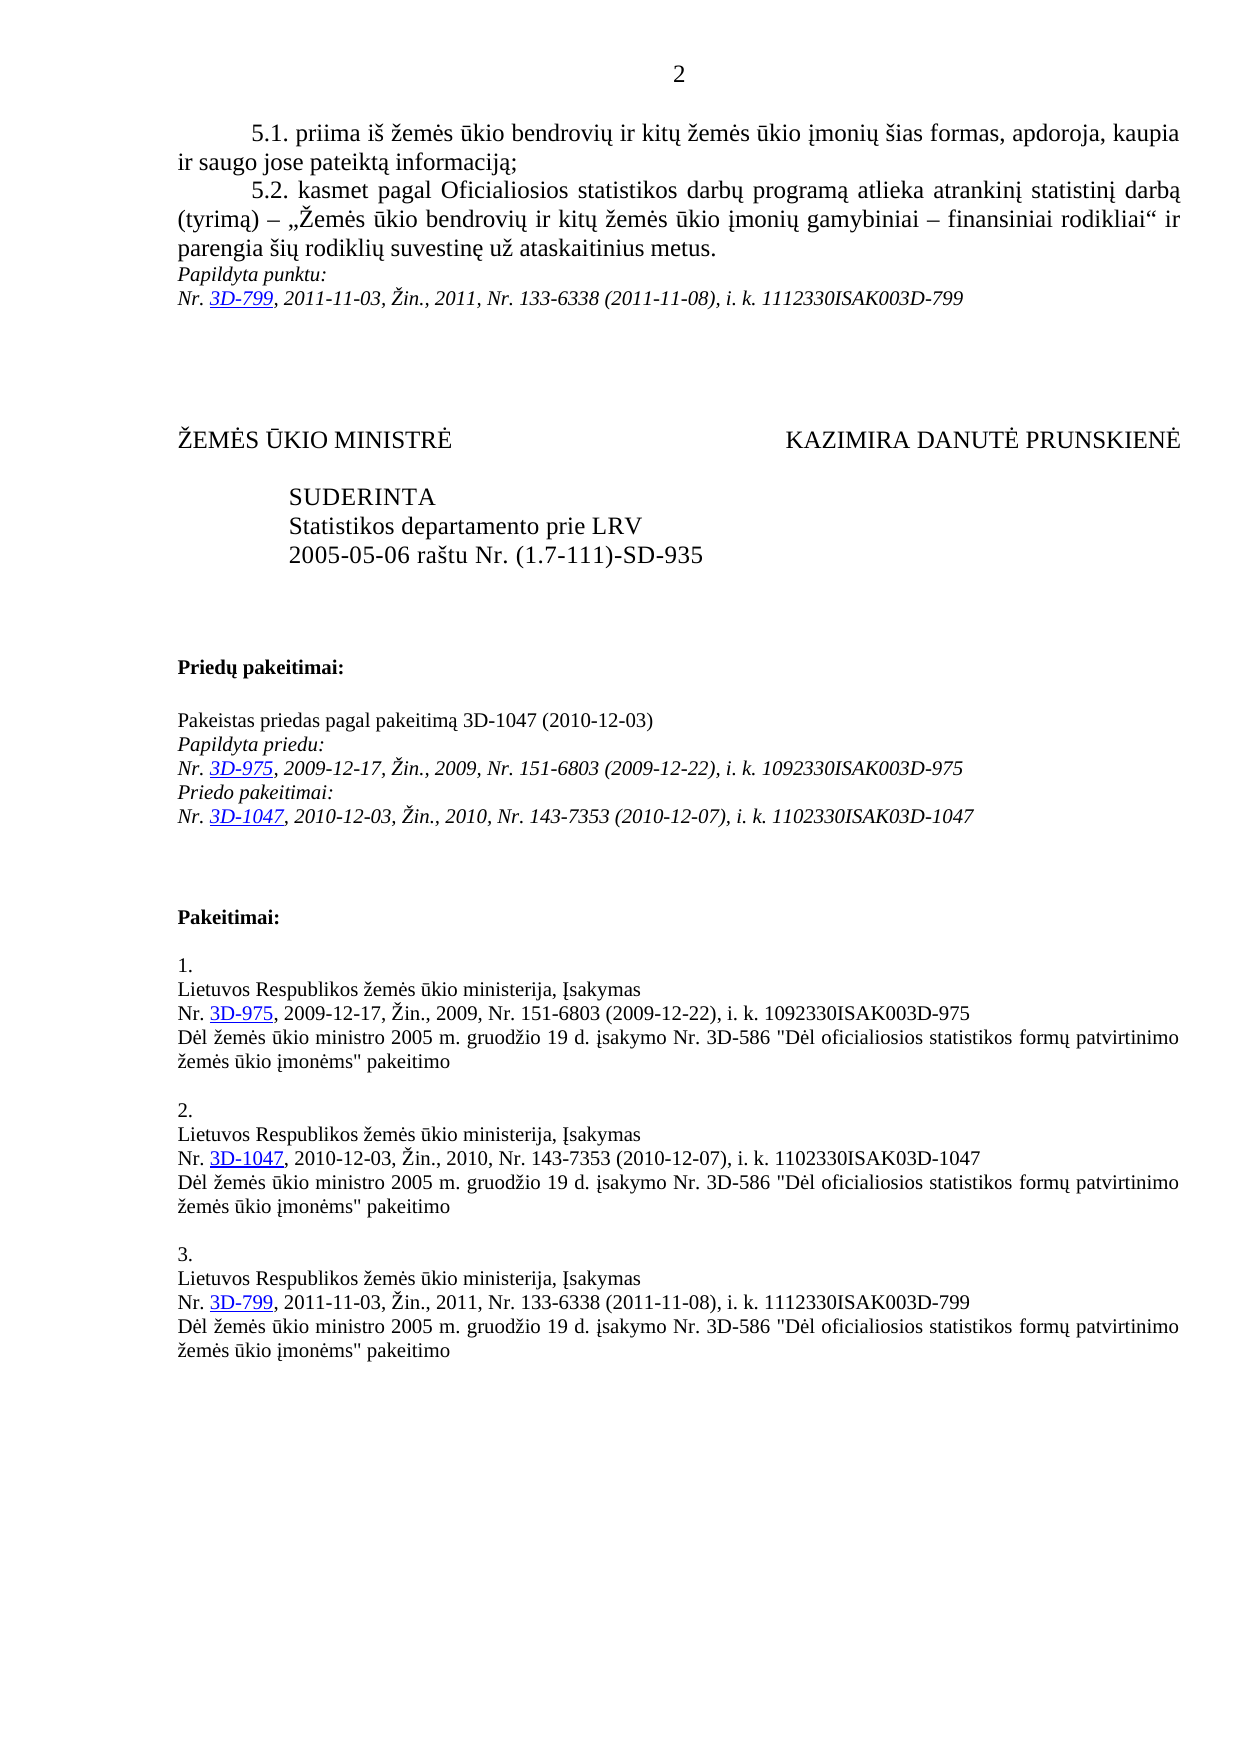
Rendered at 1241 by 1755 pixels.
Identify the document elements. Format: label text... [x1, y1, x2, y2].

text Nr. 3D-799, 2011-11-03, Žin., 2011, Nr. 133-6338 (2011-11-08), i. k. 1112330ISAK003D-799 [177, 1290, 1181, 1314]
text Nr. 3D-975, 2009-12-17, Žin., 2009, Nr. 151-6803 (2009-12-22), i. k. 1092330ISAK003D-975 [177, 1001, 1181, 1025]
text Lietuvos Respublikos žemės ūkio ministerija, Įsakymas [177, 977, 1181, 1001]
text 5.2. kasmet pagal Oficialiosios statistikos darbų programą atlieka atrankinį statistinį darbą (tyrimą) – „Žemės ūkio bendrovių ir kitų žemės ūkio įmonių gamybiniai – finansiniai rodikliai“ ir parengia šių rodiklių suvestinę už ataskaitinius metus. [177, 176, 1181, 262]
text Nr. 3D-975, 2009-12-17, Žin., 2009, Nr. 151-6803 (2009-12-22), i. k. 1092330ISAK003D-975 [177, 756, 1181, 780]
text Pakeitimai: [177, 905, 1181, 929]
text 2005-05-06 raštu Nr. (1.7-111)-SD-935 [215, 540, 1181, 569]
text Papildyta punktu: [177, 262, 1181, 286]
text ŽEMĖS ŪKIO MINISTRĖ KAZIMIRA DANUTĖ PRUNSKIENĖ [177, 425, 1181, 454]
text Nr. 3D-1047, 2010-12-03, Žin., 2010, Nr. 143-7353 (2010-12-07), i. k. 1102330ISAK03D-1047 [177, 1146, 1181, 1170]
text Papildyta priedu: [177, 732, 1181, 756]
text Priedų pakeitimai: [177, 655, 1181, 679]
text 2. [177, 1097, 1181, 1122]
text 1. [177, 953, 1181, 977]
text SUDERINTA [215, 482, 1181, 511]
text 3. [177, 1242, 1181, 1266]
text 5.1. priima iš žemės ūkio bendrovių ir kitų žemės ūkio įmonių šias formas, apdoroja, kaupia ir saugo jose pateiktą informaciją; [177, 118, 1181, 176]
text Lietuvos Respublikos žemės ūkio ministerija, Įsakymas [177, 1266, 1181, 1290]
text Statistikos departamento prie LRV [215, 511, 1181, 540]
text Dėl žemės ūkio ministro 2005 m. gruodžio 19 d. įsakymo Nr. 3D-586 "Dėl oficialiosios statistikos formų patvirtinimo žemės ūkio įmonėms" pakeitimo [177, 1314, 1181, 1362]
text Dėl žemės ūkio ministro 2005 m. gruodžio 19 d. įsakymo Nr. 3D-586 "Dėl oficialiosios statistikos formų patvirtinimo žemės ūkio įmonėms" pakeitimo [177, 1170, 1181, 1218]
text Nr. 3D-799, 2011-11-03, Žin., 2011, Nr. 133-6338 (2011-11-08), i. k. 1112330ISAK003D-799 [177, 286, 1181, 310]
text Dėl žemės ūkio ministro 2005 m. gruodžio 19 d. įsakymo Nr. 3D-586 "Dėl oficialiosios statistikos formų patvirtinimo žemės ūkio įmonėms" pakeitimo [177, 1025, 1181, 1073]
text Nr. 3D-1047, 2010-12-03, Žin., 2010, Nr. 143-7353 (2010-12-07), i. k. 1102330ISAK03D-1047 [177, 804, 1181, 828]
text Pakeistas priedas pagal pakeitimą 3D-1047 (2010-12-03) [177, 708, 1181, 732]
text Priedo pakeitimai: [177, 780, 1181, 804]
text Lietuvos Respublikos žemės ūkio ministerija, Įsakymas [177, 1122, 1181, 1146]
